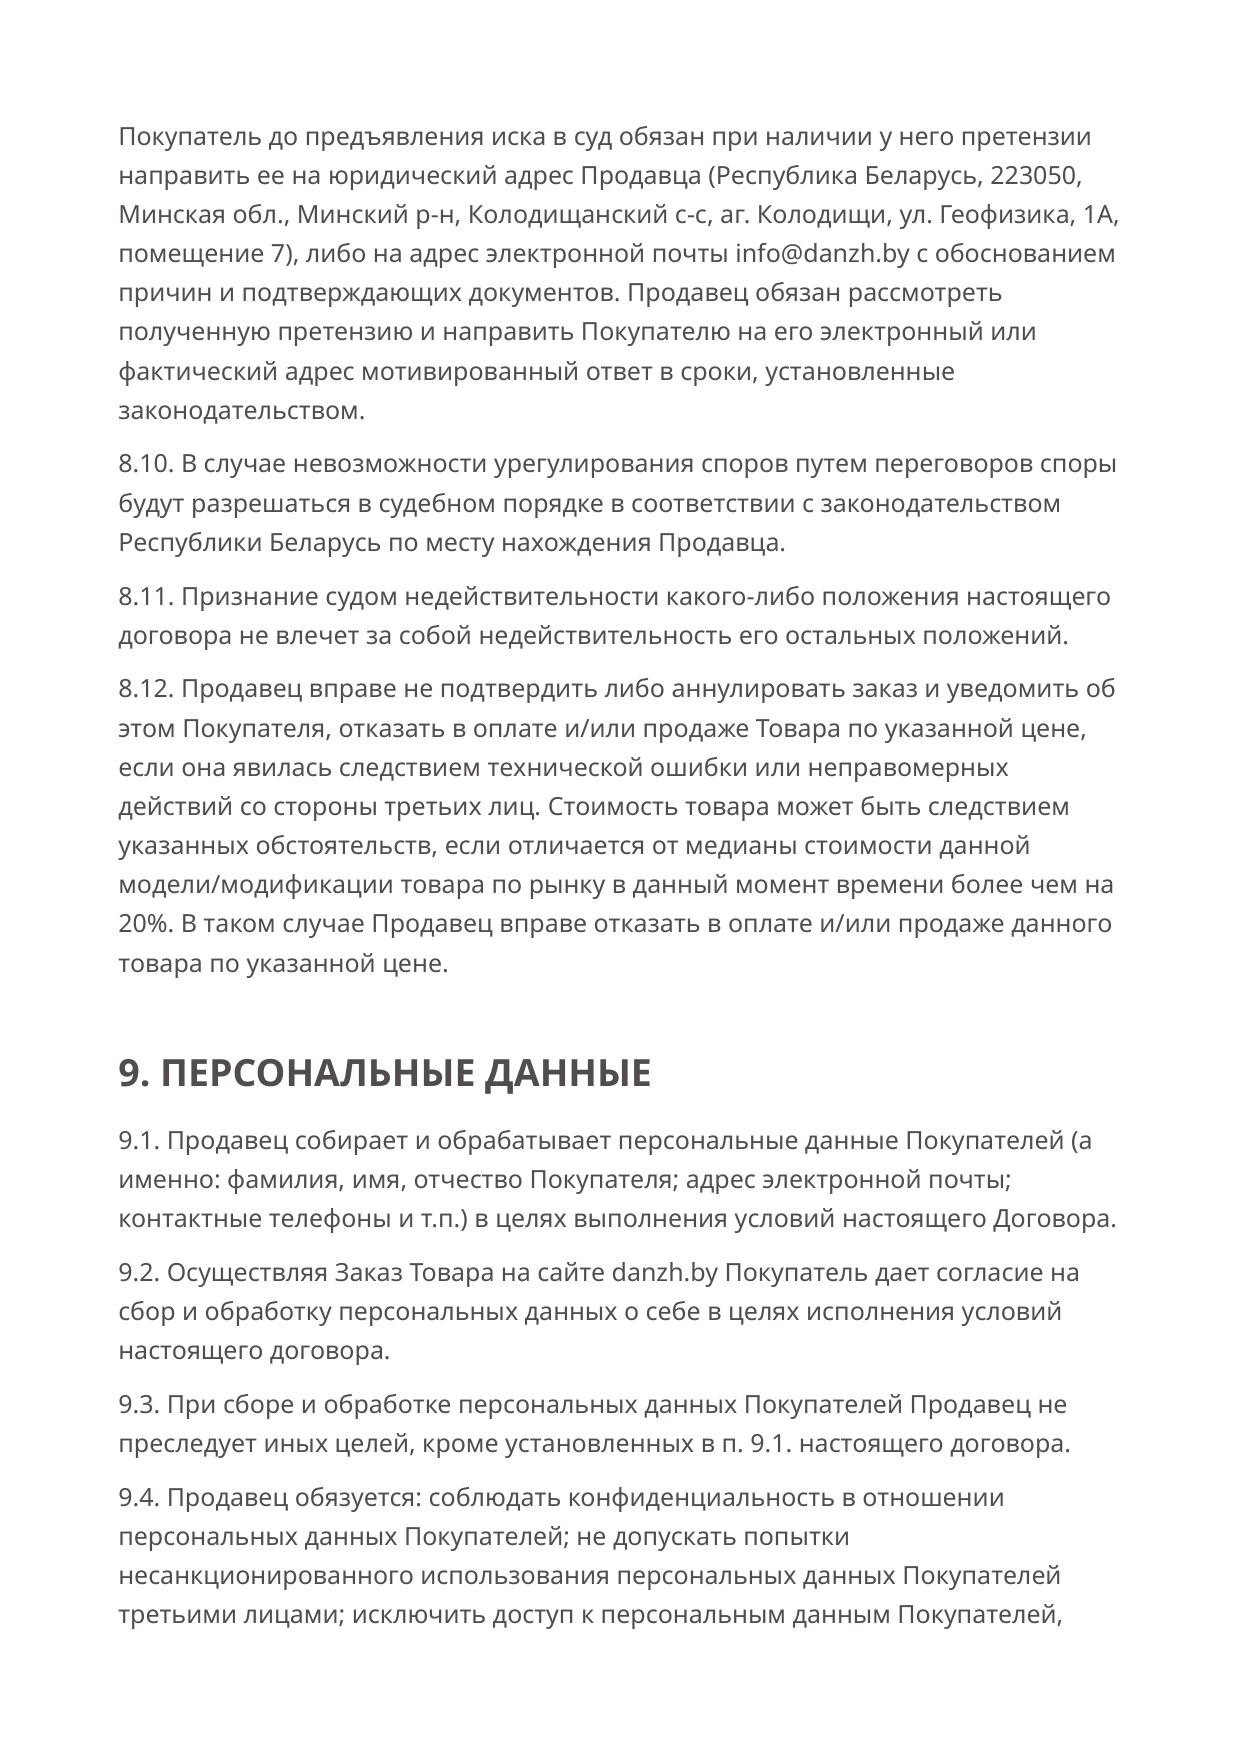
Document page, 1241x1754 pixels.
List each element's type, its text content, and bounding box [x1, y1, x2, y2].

subtitle 9. ПЕРСОНАЛЬНЫЕ ДАННЫЕ [118, 1047, 1122, 1098]
text 9.3. При сборе и обработке персональных данных Покупателей Продавец не преследует иных целей, кроме установленных в п. 9.1. настоящего договора. [118, 1387, 1122, 1460]
text 8.10. В случае невозможности урегулирования споров путем переговоров споры будут разрешаться в судебном порядке в соответствии с законодательством Республики Беларусь по месту нахождения Продавца. [118, 446, 1122, 558]
text 8.11. Признание судом недействительности какого-либо положения настоящего договора не влечет за собой недействительность его остальных положений. [118, 578, 1122, 651]
text 9.1. Продавец собирает и обрабатывает персональные данные Покупателей (а именно: фамилия, имя, отчество Покупателя; адрес электронной почты; контактные телефоны и т.п.) в целях выполнения условий настоящего Договора. [118, 1122, 1122, 1235]
text 9.2. Осуществляя Заказ Товара на сайте danzh.by Покупатель дает согласие на сбор и обработку персональных данных о себе в целях исполнения условий настоящего договора. [118, 1254, 1122, 1367]
text 8.12. Продавец вправе не подтвердить либо аннулировать заказ и уведомить об этом Покупателя, отказать в оплате и/или продаже Товара по указанной цене, если она явилась следствием технической ошибки или неправомерных действий со стороны третьих лиц. Стоимость товара может быть следствием указанных обстоятельств, если отличается от медианы стоимости данной модели/модификации товара по рынку в данный момент времени более чем на 20%. В таком случае Продавец вправе отказать в оплате и/или продаже данного товара по указанной цене. [118, 671, 1122, 979]
text Покупатель до предъявления иска в суд обязан при наличии у него претензии направить ее на юридический адрес Продавца (Республика Беларусь, 223050, Минская обл., Минский р-н, Колодищанский с-c, аг. Колодищи, ул. Геофизика, 1А, помещение 7), либо на адрес электронной почты info@danzh.by с обоснованием причин и подтверждающих документов. Продавец обязан рассмотреть полученную претензию и направить Покупателю на его электронный или фактический адрес мотивированный ответ в сроки, установленные законодательством. [118, 118, 1122, 426]
text 9.4. Продавец обязуется: соблюдать конфиденциальность в отношении персональных данных Покупателей; не допускать попытки несанкционированного использования персональных данных Покупателей третьими лицами; исключить доступ к персональным данным Покупателей, [118, 1479, 1122, 1631]
